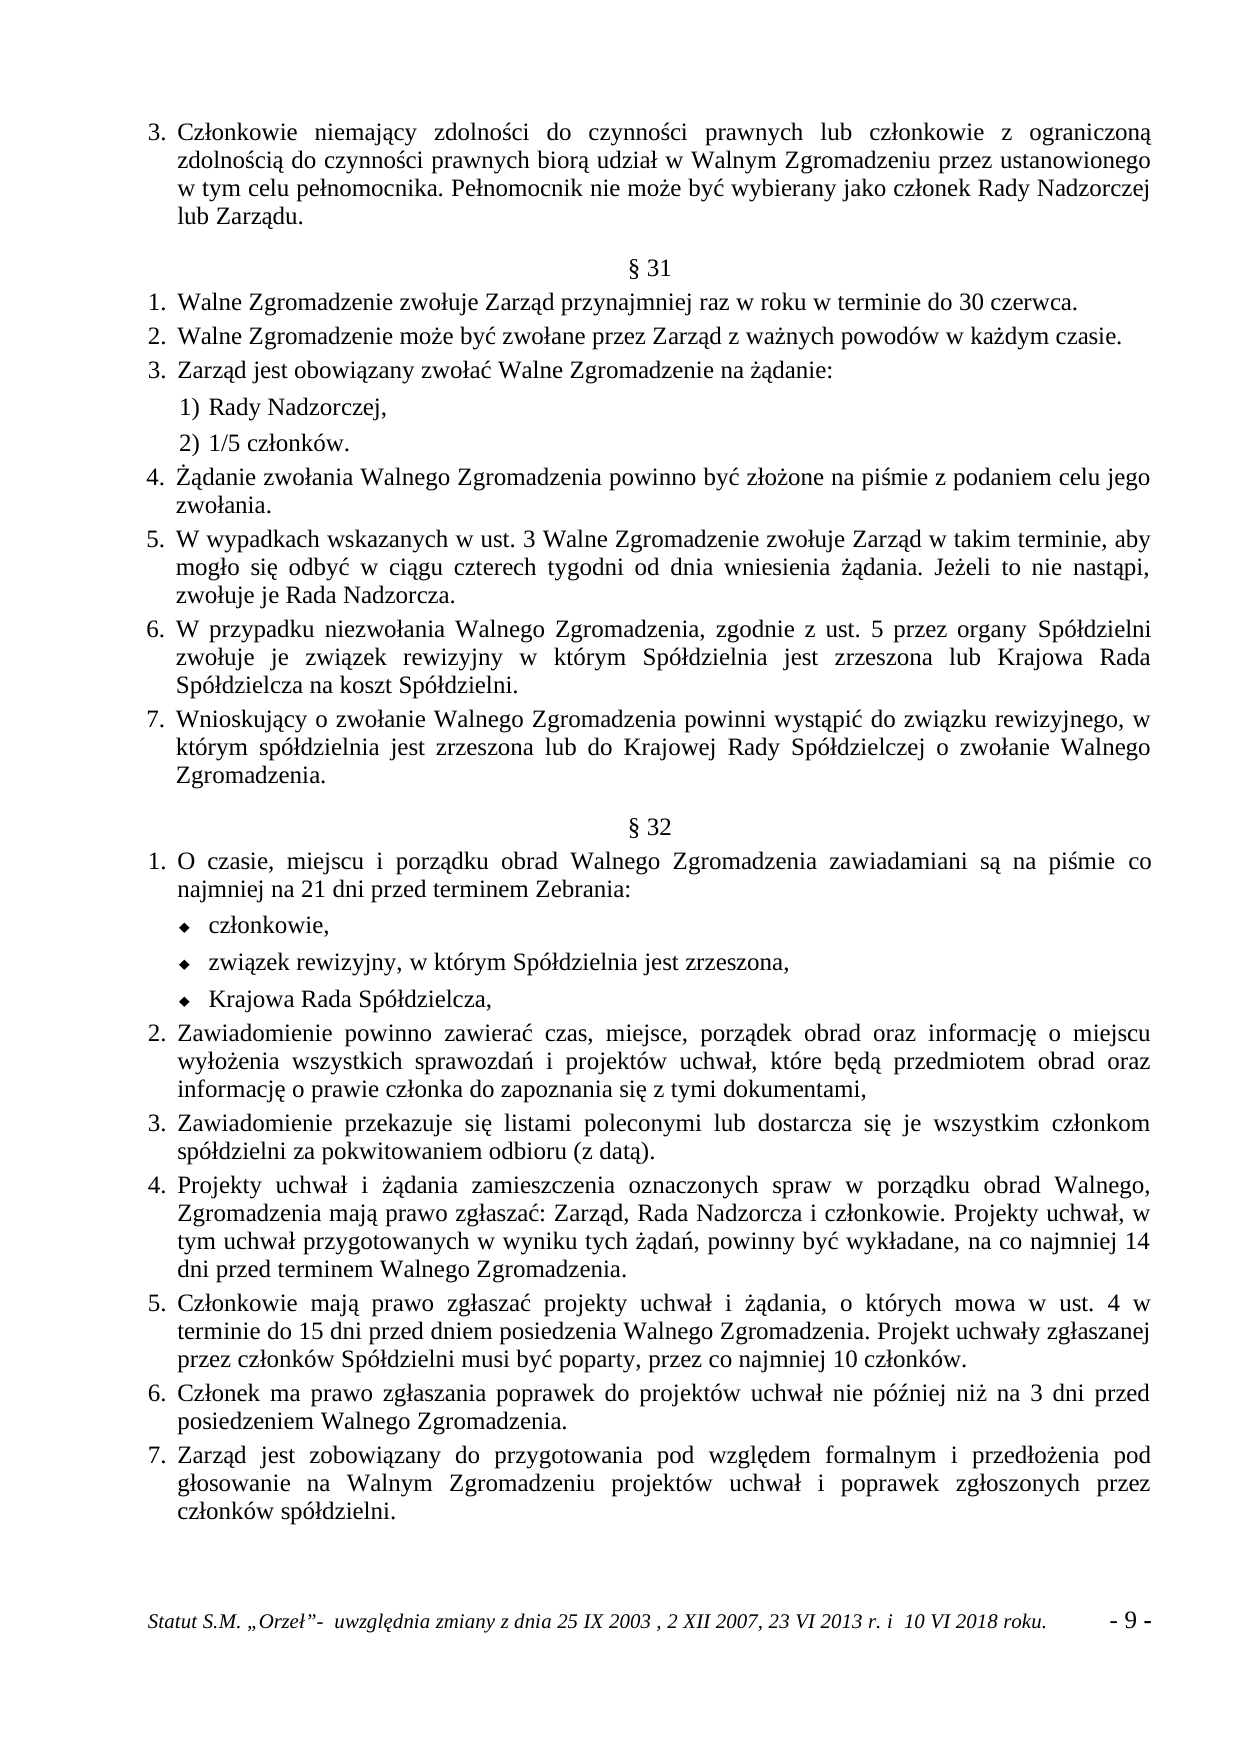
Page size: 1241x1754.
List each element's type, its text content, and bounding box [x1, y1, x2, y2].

list Walne Zgromadzenie może być zwołane przez Zarząd z ważnych powodów w każdym czasie. [148, 322, 1152, 350]
list Rady Nadzorczej, [146, 390, 1152, 420]
list Zarząd jest obowiązany zwołać Walne Zgromadzenie na żądanie: [148, 356, 1152, 384]
list W wypadkach wskazanych w ust. 3 Walne Zgromadzenie zwołuje Zarząd w takim terminie, aby mogło się odbyć w ciągu czterech tygodni od dnia wniesienia żądania. Jeżeli to nie nastąpi, zwołuje je Rada Nadzorcza. [146, 525, 1152, 609]
list związek rewizyjny, w którym Spółdzielnia jest zrzeszona, [146, 945, 1152, 976]
list Krajowa Rada Spółdzielcza, [146, 982, 1152, 1013]
text § 32 [148, 813, 1152, 841]
list Zawiadomienie przekazuje się listami poleconymi lub dostarcza się je wszystkim członkom spółdzielni za pokwitowaniem odbioru (z datą). [148, 1109, 1152, 1165]
list Członek ma prawo zgłaszania poprawek do projektów uchwał nie później niż na 3 dni przed posiedzeniem Walnego Zgromadzenia. [148, 1379, 1152, 1435]
list Żądanie zwołania Walnego Zgromadzenia powinno być złożone na piśmie z podaniem celu jego zwołania. [146, 463, 1152, 519]
list Członkowie mają prawo zgłaszać projekty uchwał i żądania, o których mowa w ust. 4 w terminie do 15 dni przed dniem posiedzenia Walnego Zgromadzenia. Projekt uchwały zgłaszanej przez członków Spółdzielni musi być poparty, przez co najmniej 10 członków. [148, 1289, 1152, 1373]
text § 31 [148, 254, 1152, 282]
list członkowie, [146, 909, 1152, 939]
list O czasie, miejscu i porządku obrad Walnego Zgromadzenia zawiadamiani są na piśmie co najmniej na 21 dni przed terminem Zebrania: [148, 847, 1152, 903]
list Członkowie niemający zdolności do czynności prawnych lub członkowie z ograniczoną zdolnością do czynności prawnych biorą udział w Walnym Zgromadzeniu przez ustanowionego w tym celu pełnomocnika. Pełnomocnik nie może być wybierany jako członek Rady Nadzorczej lub Zarządu. [148, 118, 1152, 230]
list Zarząd jest zobowiązany do przygotowania pod względem formalnym i przedłożenia pod głosowanie na Walnym Zgromadzeniu projektów uchwał i poprawek zgłoszonych przez członków spółdzielni. [148, 1441, 1152, 1525]
list Wnioskujący o zwołanie Walnego Zgromadzenia powinni wystąpić do związku rewizyjnego, w którym spółdzielnia jest zrzeszona lub do Krajowej Rady Spółdzielczej o zwołanie Walnego Zgromadzenia. [146, 705, 1152, 789]
list Projekty uchwał i żądania zamieszczenia oznaczonych spraw w porządku obrad Walnego, Zgromadzenia mają prawo zgłaszać: Zarząd, Rada Nadzorcza i członkowie. Projekty uchwał, w tym uchwał przygotowanych w wyniku tych żądań, powinny być wykładane, na co najmniej 14 dni przed terminem Walnego Zgromadzenia. [148, 1171, 1152, 1283]
list 1/5 członków. [146, 426, 1152, 457]
list Zawiadomienie powinno zawierać czas, miejsce, porządek obrad oraz informację o miejscu wyłożenia wszystkich sprawozdań i projektów uchwał, które będą przedmiotem obrad oraz informację o prawie członka do zapoznania się z tymi dokumentami, [148, 1019, 1152, 1103]
list Walne Zgromadzenie zwołuje Zarząd przynajmniej raz w roku w terminie do 30 czerwca. [148, 288, 1152, 316]
list W przypadku niezwołania Walnego Zgromadzenia, zgodnie z ust. 5 przez organy Spółdzielni zwołuje je związek rewizyjny w którym Spółdzielnia jest zrzeszona lub Krajowa Rada Spółdzielcza na koszt Spółdzielni. [146, 615, 1152, 699]
